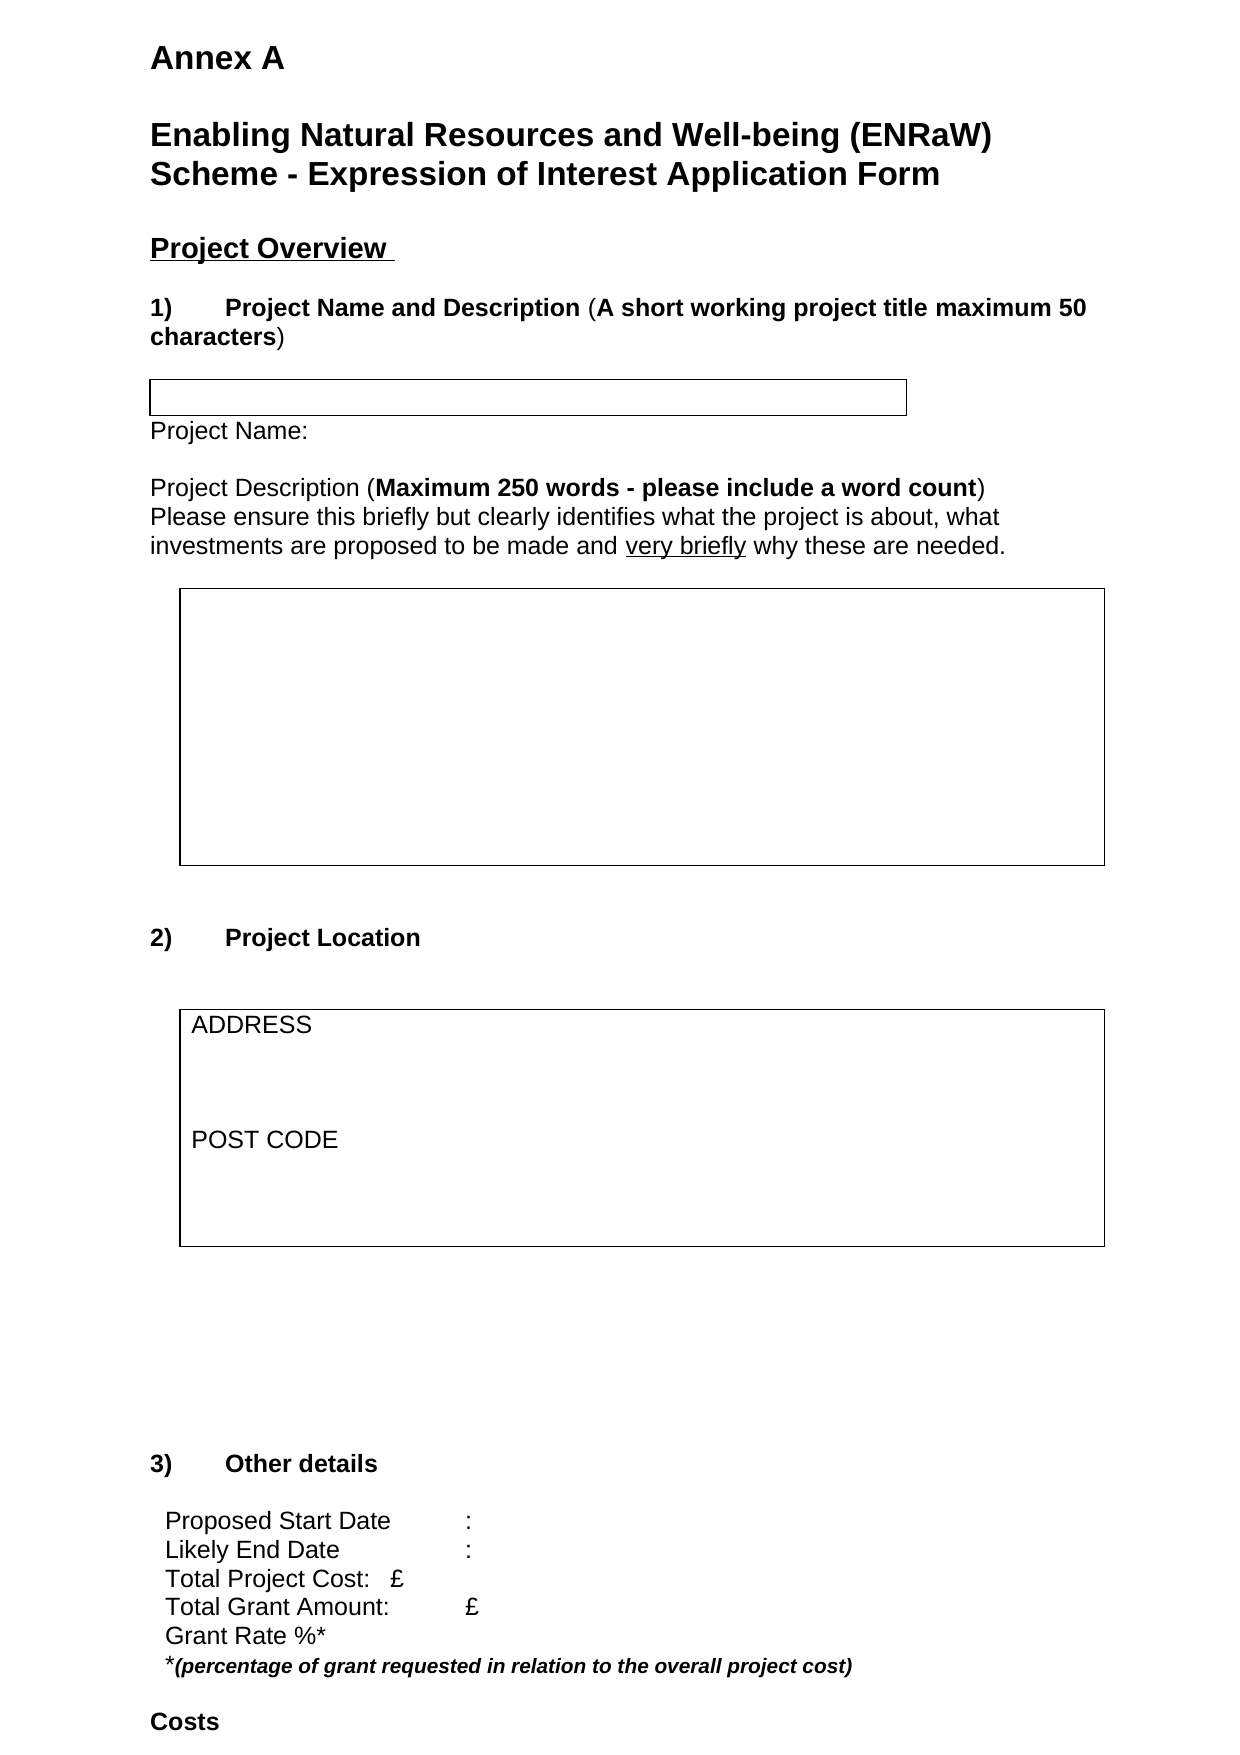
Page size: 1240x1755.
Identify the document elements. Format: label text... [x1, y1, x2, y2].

text Enabling Natural Resources and Well-being (ENRaW) Scheme - Expression of Interest Application Form [150, 115, 1104, 192]
text 3) Other details [150, 1448, 1104, 1477]
text Grant Rate %* [165, 1621, 1104, 1650]
text 1) Project Name and Description (A short working project title maximum 50 characters) [150, 293, 1104, 350]
text Proposed Start Date : [165, 1506, 1104, 1535]
text Project Description (Maximum 250 words - please include a word count) [150, 473, 1104, 502]
text *(percentage of grant requested in relation to the overall project cost) [165, 1650, 1104, 1678]
text Please ensure this briefly but clearly identifies what the project is about, what investments are proposed to be made and very briefly why these are needed. [150, 502, 1104, 559]
text Total Grant Amount: £ [165, 1592, 1104, 1621]
table_header [181, 589, 1104, 864]
text Likely End Date : [165, 1535, 1104, 1563]
text Costs [150, 1707, 1104, 1736]
text Annex A [150, 38, 1104, 77]
text 2) Project Location [150, 923, 1104, 952]
text Total Project Cost: £ [165, 1563, 1104, 1592]
text Project Overview [150, 231, 1104, 264]
table_header ADDRESS POST CODE [181, 1010, 1104, 1246]
text Project Name: [150, 416, 1104, 444]
table_header [151, 380, 906, 415]
